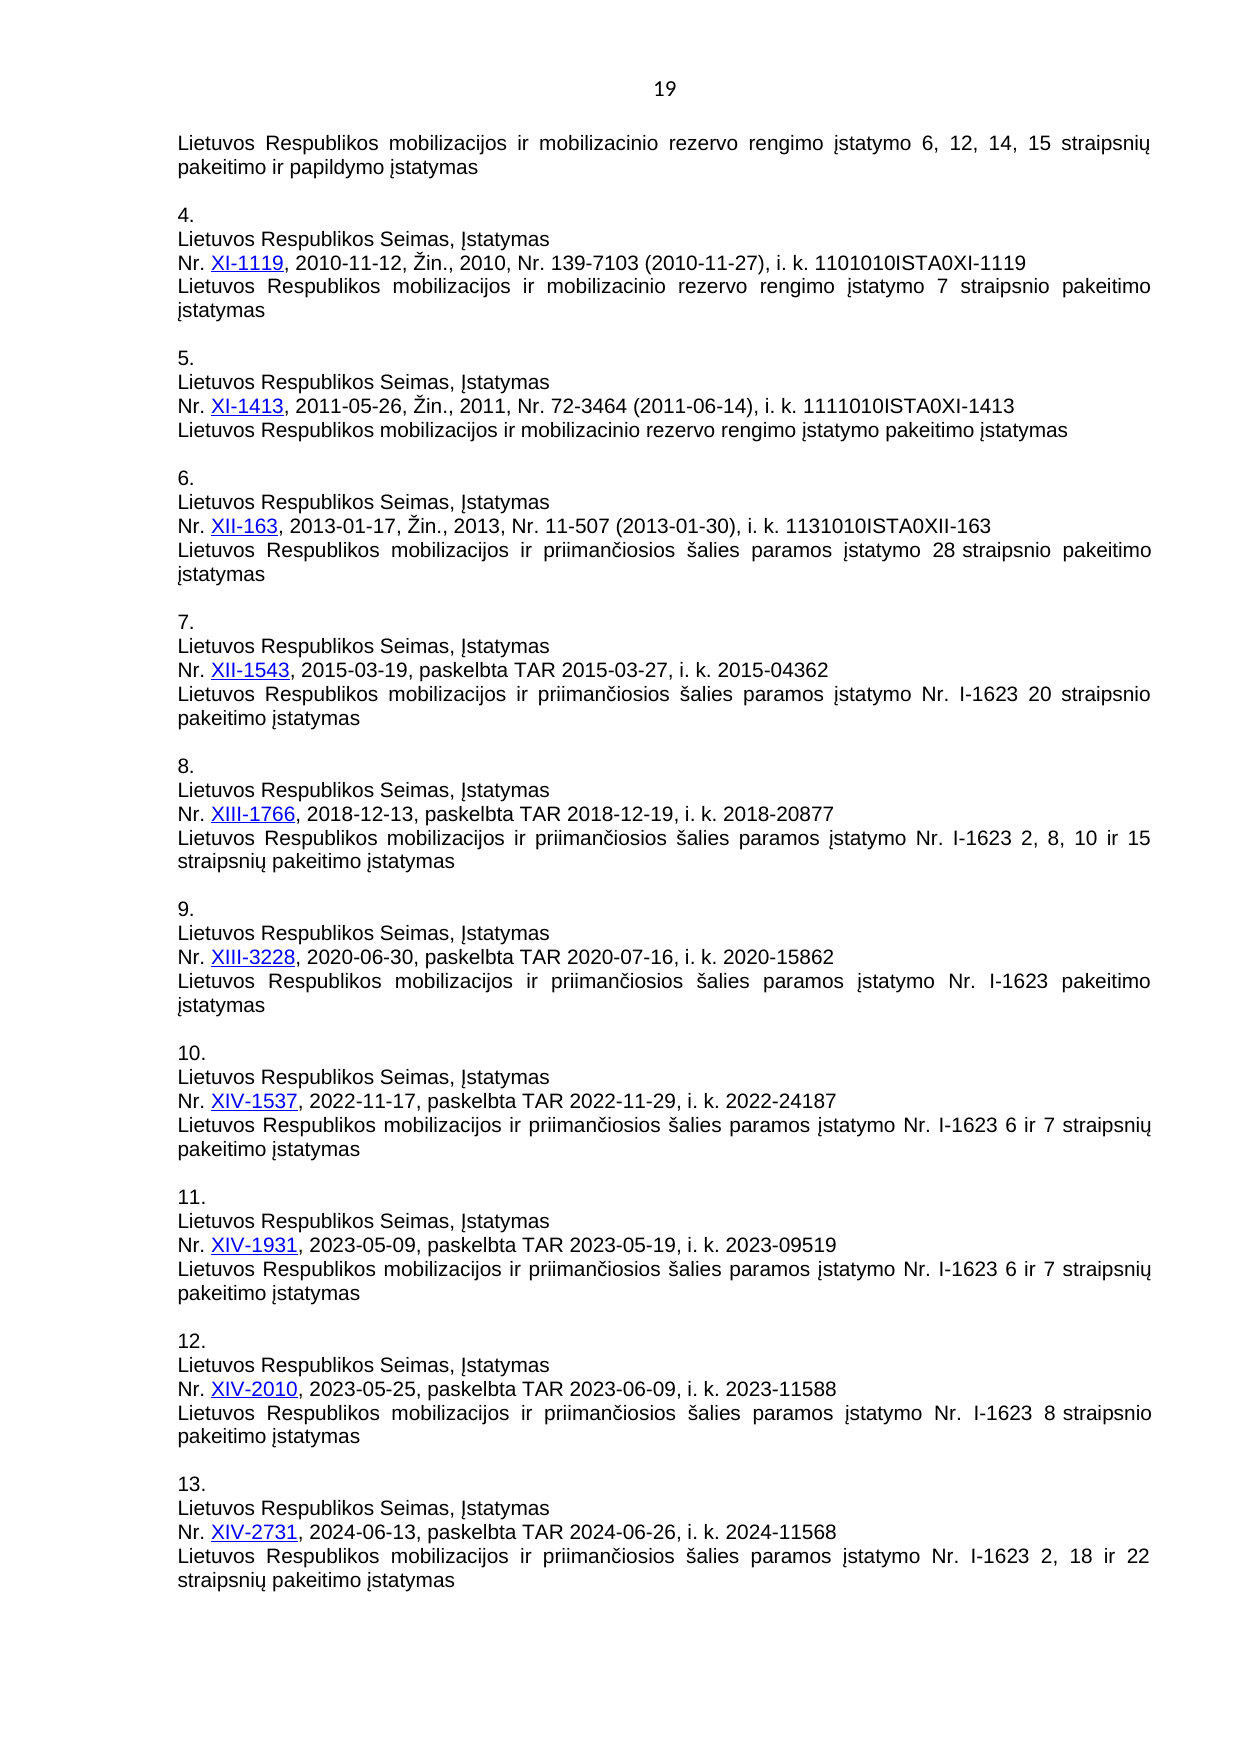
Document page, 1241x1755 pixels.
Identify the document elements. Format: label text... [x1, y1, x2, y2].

text Nr. XIII-3228, 2020-06-30, paskelbta TAR 2020-07-16, i. k. 2020-15862 [177, 945, 1152, 969]
text 4. [177, 202, 1152, 226]
text Nr. XIV-2731, 2024-06-13, paskelbta TAR 2024-06-26, i. k. 2024-11568 [177, 1520, 1152, 1544]
text Lietuvos Respublikos mobilizacijos ir priimančiosios šalies paramos įstatymo Nr. I-1623 2, 18 ir 22 straipsnių pakeitimo įstatymas [177, 1544, 1152, 1592]
text Lietuvos Respublikos mobilizacijos ir priimančiosios šalies paramos įstatymo Nr. I-1623 pakeitimo įstatymas [177, 969, 1152, 1017]
text Lietuvos Respublikos Seimas, Įstatymas [177, 1209, 1152, 1233]
text Nr. XII-1543, 2015-03-19, paskelbta TAR 2015-03-27, i. k. 2015-04362 [177, 658, 1152, 682]
text Lietuvos Respublikos Seimas, Įstatymas [177, 634, 1152, 658]
text Nr. XI-1413, 2011-05-26, Žin., 2011, Nr. 72-3464 (2011-06-14), i. k. 1111010ISTA0XI-1413 [177, 394, 1152, 418]
text Lietuvos Respublikos mobilizacijos ir mobilizacinio rezervo rengimo įstatymo pakeitimo įstatymas [177, 418, 1152, 442]
text Lietuvos Respublikos Seimas, Įstatymas [177, 777, 1152, 801]
text Lietuvos Respublikos mobilizacijos ir priimančiosios šalies paramos įstatymo Nr. I-1623 6 ir 7 straipsnių pakeitimo įstatymas [177, 1113, 1152, 1161]
text 10. [177, 1041, 1152, 1065]
text Lietuvos Respublikos mobilizacijos ir mobilizacinio rezervo rengimo įstatymo 6, 12, 14, 15 straipsnių pakeitimo ir papildymo įstatymas [177, 131, 1152, 178]
text Lietuvos Respublikos Seimas, Įstatymas [177, 1496, 1152, 1520]
text Lietuvos Respublikos mobilizacijos ir priimančiosios šalies paramos įstatymo Nr. I-1623 20 straipsnio pakeitimo įstatymas [177, 682, 1152, 729]
text Lietuvos Respublikos mobilizacijos ir mobilizacinio rezervo rengimo įstatymo 7 straipsnio pakeitimo įstatymas [177, 274, 1152, 322]
text 9. [177, 897, 1152, 921]
text Lietuvos Respublikos Seimas, Įstatymas [177, 1352, 1152, 1376]
text 12. [177, 1328, 1152, 1352]
text 8. [177, 753, 1152, 777]
text Nr. XIV-1537, 2022-11-17, paskelbta TAR 2022-11-29, i. k. 2022-24187 [177, 1089, 1152, 1113]
text 5. [177, 346, 1152, 370]
text Nr. XIV-2010, 2023-05-25, paskelbta TAR 2023-06-09, i. k. 2023-11588 [177, 1376, 1152, 1400]
text Nr. XIV-1931, 2023-05-09, paskelbta TAR 2023-05-19, i. k. 2023-09519 [177, 1233, 1152, 1257]
text Lietuvos Respublikos mobilizacijos ir priimančiosios šalies paramos įstatymo 28 straipsnio pakeitimo įstatymas [177, 538, 1152, 586]
text Nr. XII-163, 2013-01-17, Žin., 2013, Nr. 11-507 (2013-01-30), i. k. 1131010ISTA0XII-163 [177, 514, 1152, 538]
text Nr. XIII-1766, 2018-12-13, paskelbta TAR 2018-12-19, i. k. 2018-20877 [177, 801, 1152, 825]
text 11. [177, 1185, 1152, 1209]
text 7. [177, 610, 1152, 634]
text Lietuvos Respublikos Seimas, Įstatymas [177, 490, 1152, 514]
text Lietuvos Respublikos mobilizacijos ir priimančiosios šalies paramos įstatymo Nr. I-1623 6 ir 7 straipsnių pakeitimo įstatymas [177, 1257, 1152, 1304]
text Lietuvos Respublikos Seimas, Įstatymas [177, 226, 1152, 250]
text 6. [177, 466, 1152, 490]
text Lietuvos Respublikos Seimas, Įstatymas [177, 1065, 1152, 1089]
text 13. [177, 1472, 1152, 1496]
text Lietuvos Respublikos Seimas, Įstatymas [177, 921, 1152, 945]
text Nr. XI-1119, 2010-11-12, Žin., 2010, Nr. 139-7103 (2010-11-27), i. k. 1101010ISTA0XI-1119 [177, 250, 1152, 274]
text Lietuvos Respublikos mobilizacijos ir priimančiosios šalies paramos įstatymo Nr. I-1623 2, 8, 10 ir 15 straipsnių pakeitimo įstatymas [177, 825, 1152, 873]
text Lietuvos Respublikos Seimas, Įstatymas [177, 370, 1152, 394]
text Lietuvos Respublikos mobilizacijos ir priimančiosios šalies paramos įstatymo Nr. I-1623 8 straipsnio pakeitimo įstatymas [177, 1400, 1152, 1448]
